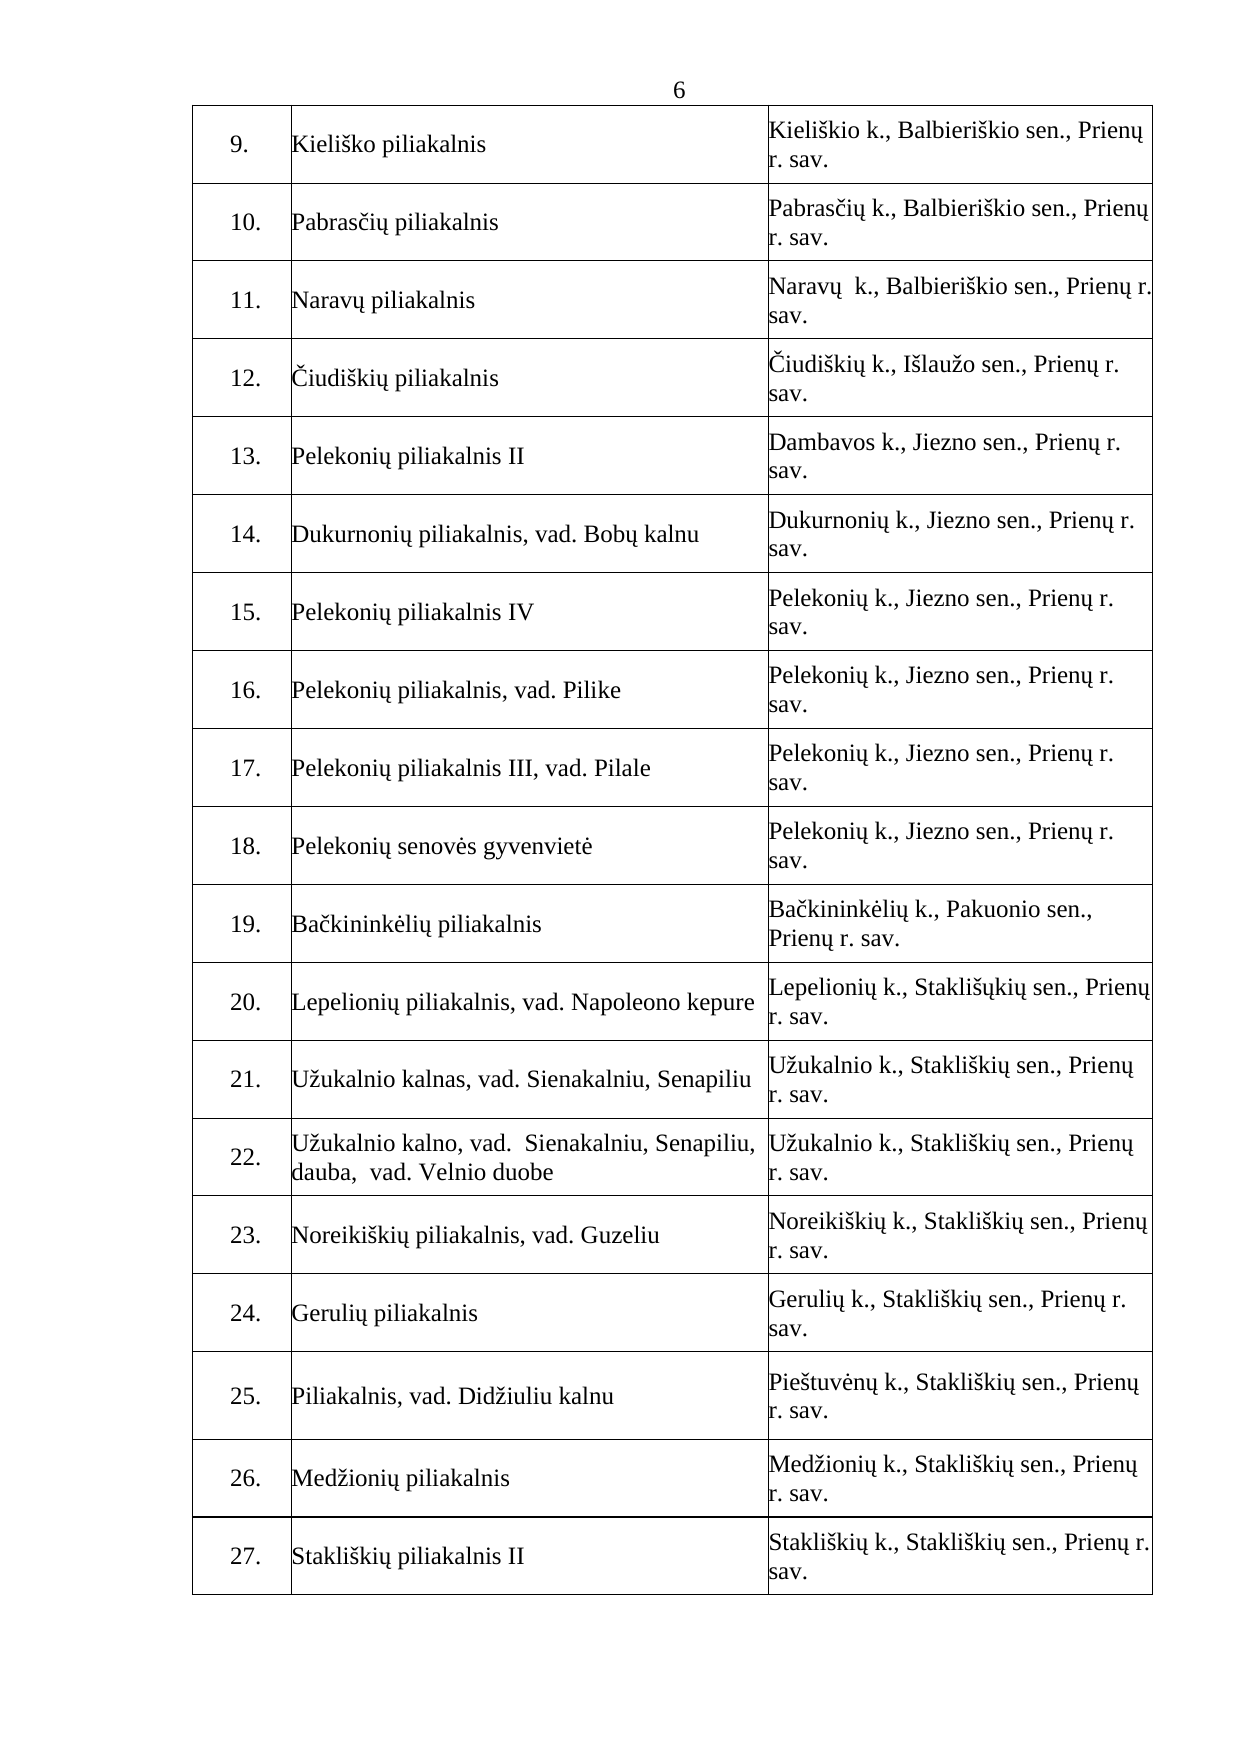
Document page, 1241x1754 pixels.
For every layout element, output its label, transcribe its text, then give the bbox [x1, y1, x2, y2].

table_cell Dukurnonių piliakalnis, vad. Bobų kalnu [292, 495, 768, 572]
table_cell 14. [193, 495, 291, 572]
table_cell Gerulių k., Stakliškių sen., Prienų r. sav. [769, 1274, 1152, 1351]
table_cell Pelekonių piliakalnis II [292, 417, 768, 494]
table_cell Stakliškių k., Stakliškių sen., Prienų r. sav. [769, 1518, 1152, 1594]
table_cell Naravų piliakalnis [292, 261, 768, 338]
table_cell Kieliško piliakalnis [292, 106, 768, 182]
table_cell 18. [193, 807, 291, 884]
table_cell Lepelionių piliakalnis, vad. Napoleono kepure [292, 963, 768, 1039]
table_cell Pelekonių senovės gyvenvietė [292, 807, 768, 884]
table_cell Pelekonių k., Jiezno sen., Prienų r. sav. [769, 729, 1152, 806]
table_cell 20. [193, 963, 291, 1039]
table_cell Užukalnio kalnas, vad. Sienakalniu, Senapiliu [292, 1041, 768, 1117]
table_cell Noreikiškių piliakalnis, vad. Guzeliu [292, 1196, 768, 1273]
table_cell Čiudiškių k., Išlaužo sen., Prienų r. sav. [769, 339, 1152, 416]
table_cell Pelekonių piliakalnis, vad. Pilike [292, 651, 768, 728]
table_cell 21. [193, 1041, 291, 1117]
table_cell Naravų k., Balbieriškio sen., Prienų r. sav. [769, 261, 1152, 338]
table_cell Pelekonių k., Jiezno sen., Prienų r. sav. [769, 807, 1152, 884]
table_cell 13. [193, 417, 291, 494]
table_cell 19. [193, 885, 291, 962]
table_cell 27. [193, 1518, 291, 1594]
table_cell Pelekonių k., Jiezno sen., Prienų r. sav. [769, 573, 1152, 650]
table_cell 25. [193, 1352, 291, 1438]
table_cell Užukalnio kalno, vad. Sienakalniu, Senapiliu, dauba, vad. Velnio duobe [292, 1119, 768, 1195]
table_cell 10. [193, 184, 291, 260]
table_cell 11. [193, 261, 291, 338]
table_cell Stakliškių piliakalnis II [292, 1518, 768, 1594]
table_cell Užukalnio k., Stakliškių sen., Prienų r. sav. [769, 1041, 1152, 1117]
table_cell 16. [193, 651, 291, 728]
table_cell Medžionių piliakalnis [292, 1440, 768, 1516]
table_cell 23. [193, 1196, 291, 1273]
table_cell 15. [193, 573, 291, 650]
table_cell 9. [193, 106, 291, 182]
table_cell Lepelionių k., Staklišųkių sen., Prienų r. sav. [769, 963, 1152, 1039]
table_cell 17. [193, 729, 291, 806]
table_cell 22. [193, 1119, 291, 1195]
table_cell Čiudiškių piliakalnis [292, 339, 768, 416]
table_cell 12. [193, 339, 291, 416]
table_cell Gerulių piliakalnis [292, 1274, 768, 1351]
table_cell Dukurnonių k., Jiezno sen., Prienų r. sav. [769, 495, 1152, 572]
table_cell Pelekonių piliakalnis IV [292, 573, 768, 650]
table_cell Pabrasčių k., Balbieriškio sen., Prienų r. sav. [769, 184, 1152, 260]
table_cell Pieštuvėnų k., Stakliškių sen., Prienų r. sav. [769, 1352, 1152, 1438]
table_cell Užukalnio k., Stakliškių sen., Prienų r. sav. [769, 1119, 1152, 1195]
table_cell Pabrasčių piliakalnis [292, 184, 768, 260]
table_cell Piliakalnis, vad. Didžiuliu kalnu [292, 1352, 768, 1438]
table_cell Bačkininkėlių k., Pakuonio sen., Prienų r. sav. [769, 885, 1152, 962]
table_cell Dambavos k., Jiezno sen., Prienų r. sav. [769, 417, 1152, 494]
table_cell 26. [193, 1440, 291, 1516]
table_cell 24. [193, 1274, 291, 1351]
table_cell Medžionių k., Stakliškių sen., Prienų r. sav. [769, 1440, 1152, 1516]
table_cell Pelekonių piliakalnis III, vad. Pilale [292, 729, 768, 806]
table_cell Noreikiškių k., Stakliškių sen., Prienų r. sav. [769, 1196, 1152, 1273]
table_cell Bačkininkėlių piliakalnis [292, 885, 768, 962]
table_cell Pelekonių k., Jiezno sen., Prienų r. sav. [769, 651, 1152, 728]
table_cell Kieliškio k., Balbieriškio sen., Prienų r. sav. [769, 106, 1152, 182]
